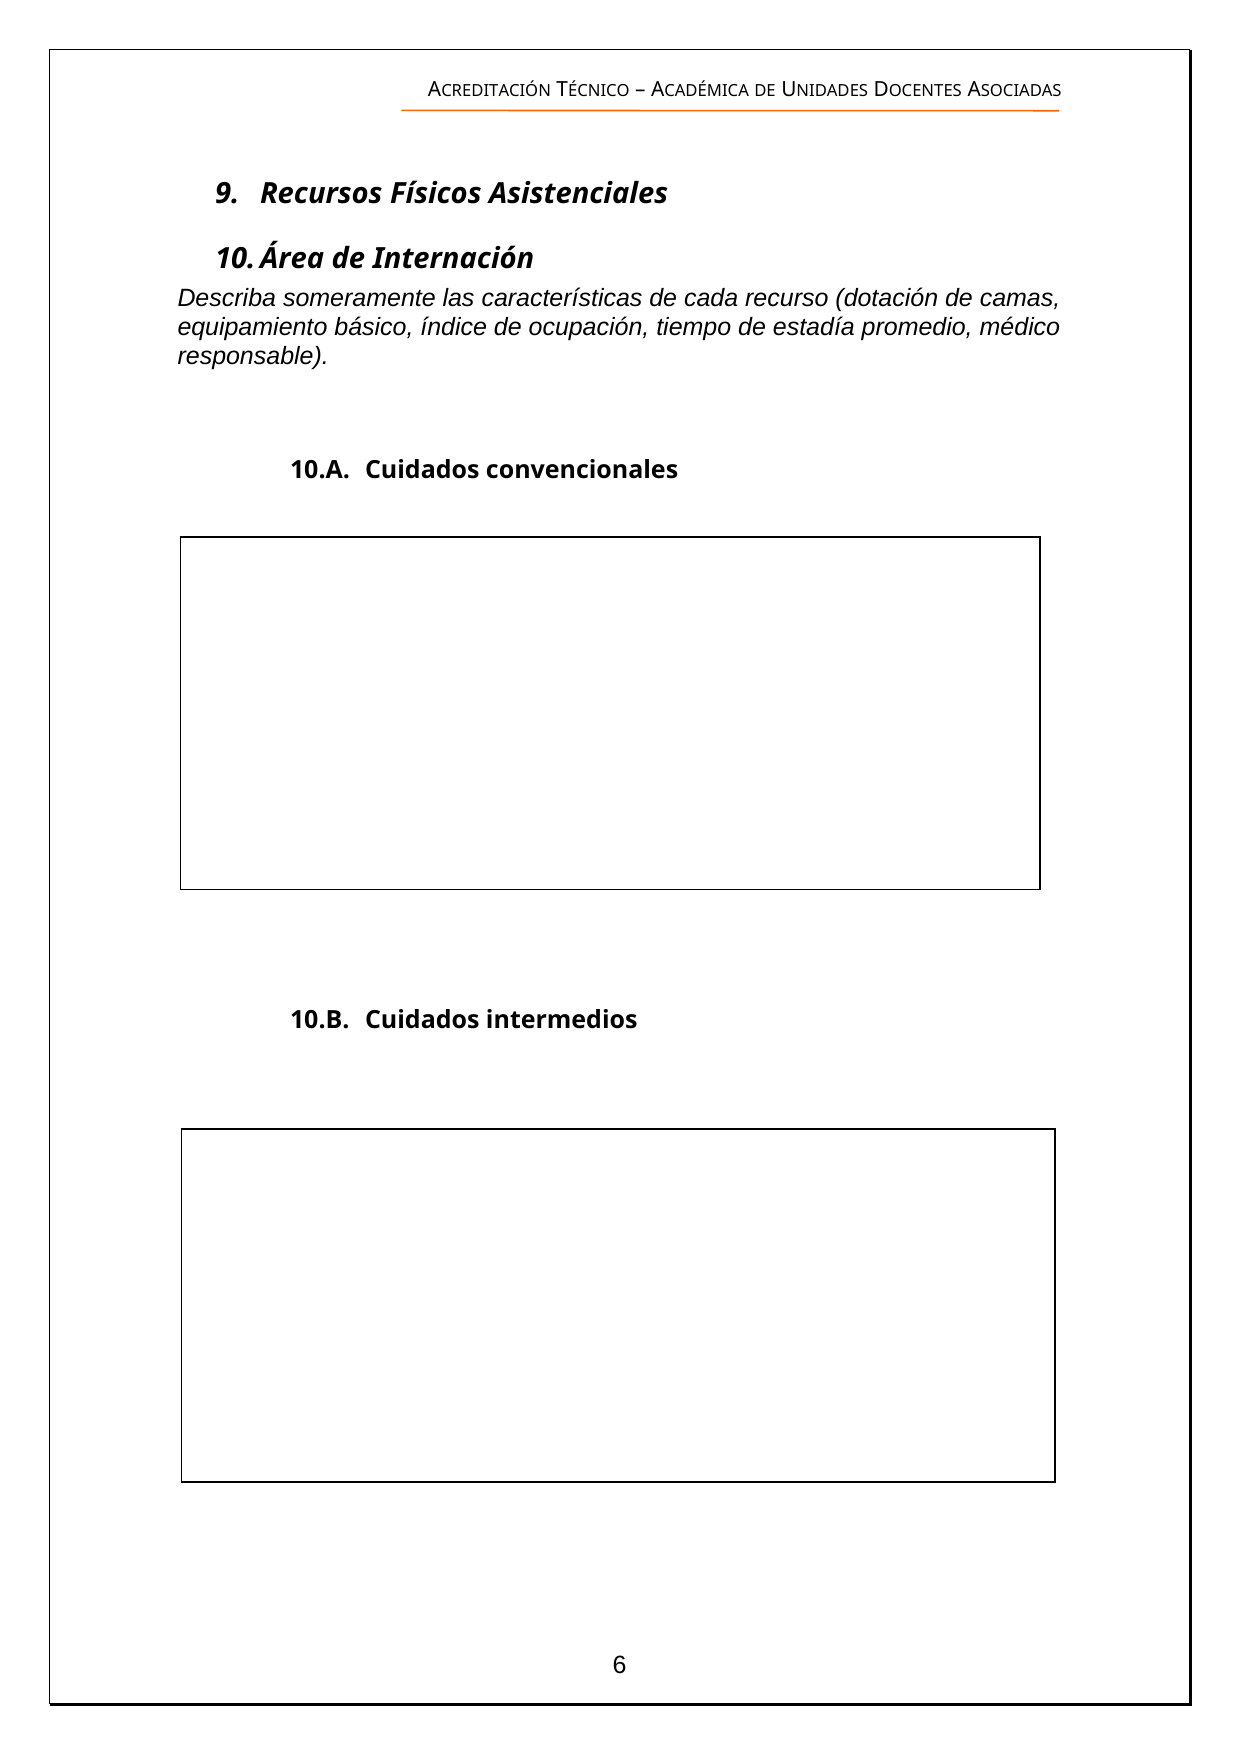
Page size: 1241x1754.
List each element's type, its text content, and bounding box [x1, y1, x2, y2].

subtitle Cuidados intermedios [290, 1002, 1061, 1036]
subtitle Recursos Físicos Asistenciales [215, 173, 1061, 212]
text Describa someramente las características de cada recurso (dotación de camas, equipamiento básico, índice de ocupación, tiempo de estadía promedio, médico responsable). [177, 283, 1061, 369]
subtitle Área de Internación [215, 237, 1061, 277]
subtitle Cuidados convencionales [290, 452, 1061, 486]
